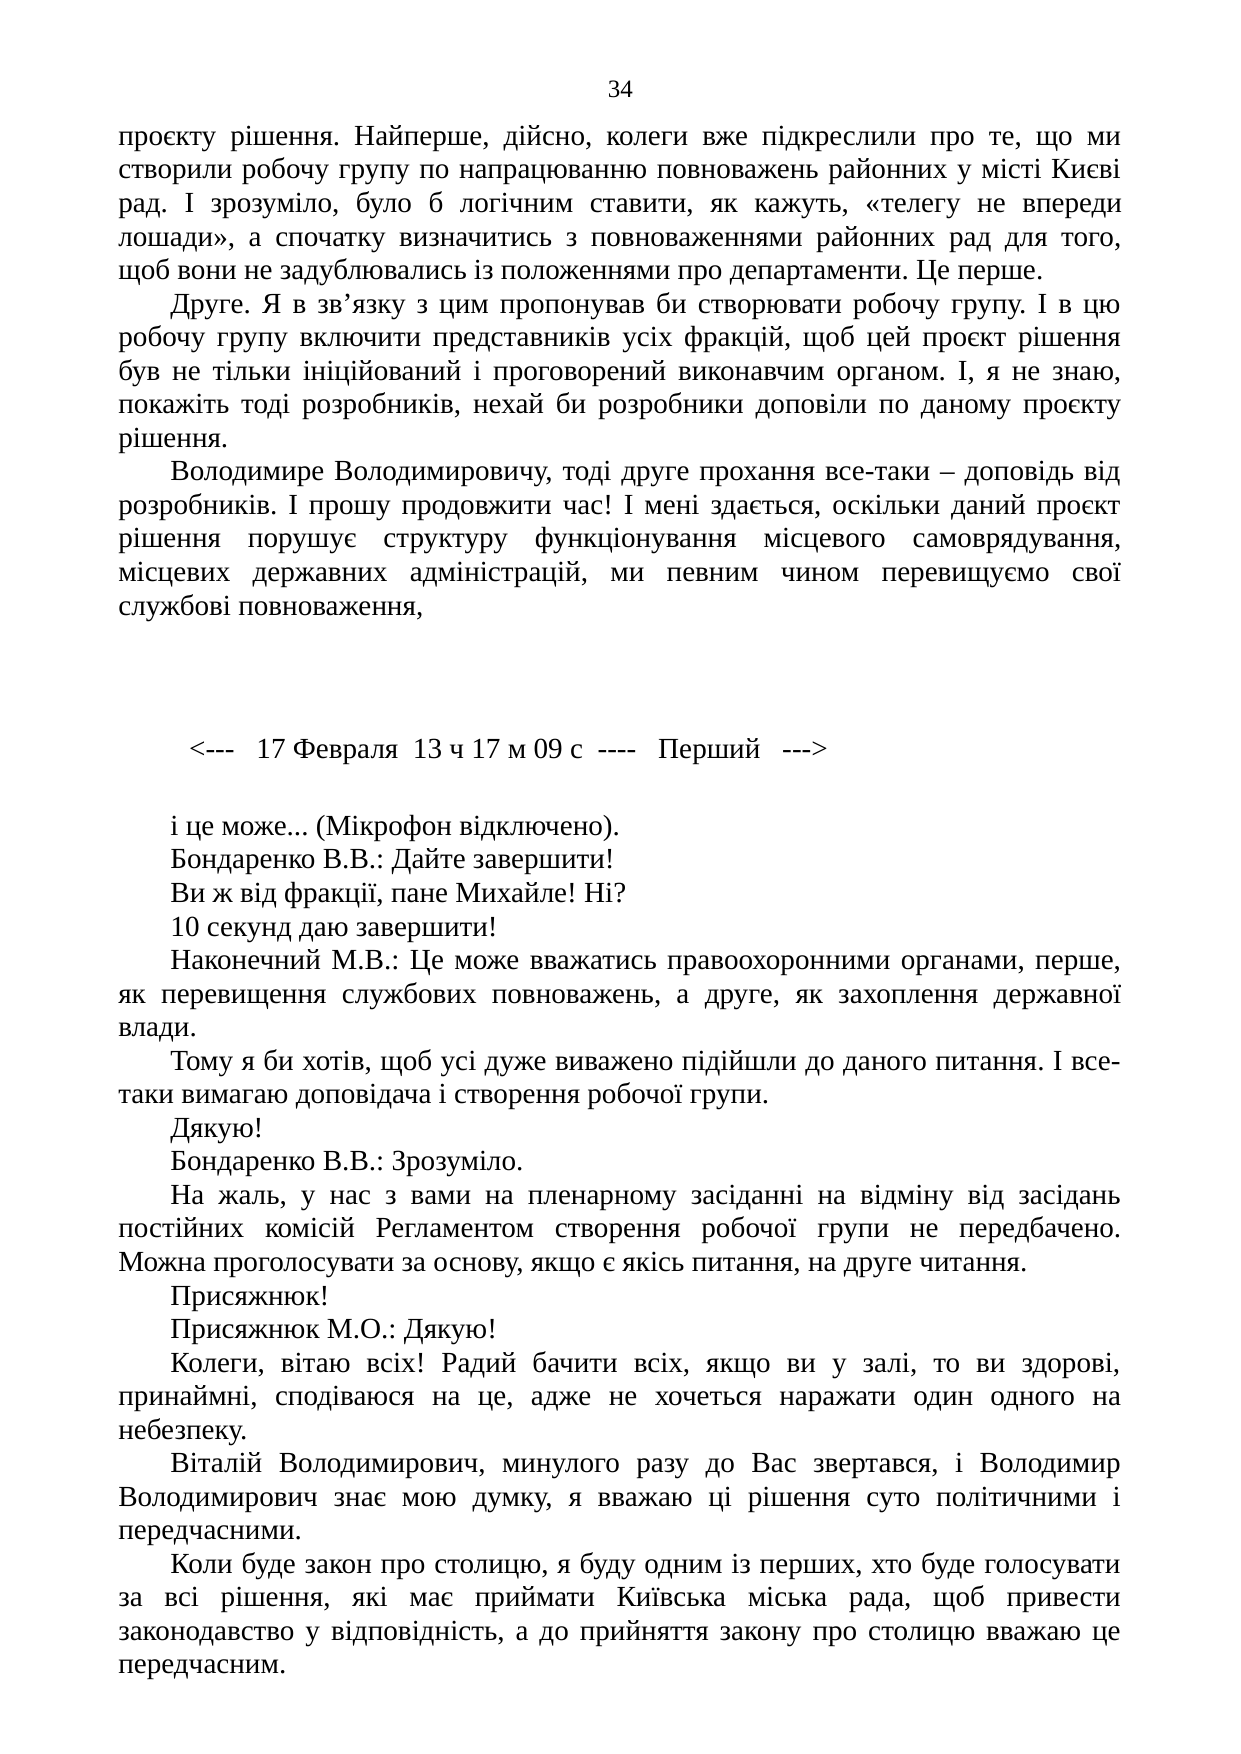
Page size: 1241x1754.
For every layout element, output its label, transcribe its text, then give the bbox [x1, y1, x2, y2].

text Бондаренко В.В.: Дайте завершити! [118, 842, 1122, 875]
text Присяжнюк! [118, 1278, 1122, 1311]
text Віталій Володимирович, минулого разу до Вас звертався, і Володимир Володимирович знає мою думку, я вважаю ці рішення суто політичними і передчасними. [118, 1445, 1122, 1546]
text і це може... (Мікрофон відключено). [118, 808, 1122, 842]
text Дякую! [118, 1110, 1122, 1143]
text Друге. Я в зв’язку з цим пропонував би створювати робочу групу. І в цю робочу групу включити представників усіх фракцій, щоб цей проєкт рішення був не тільки ініційований і проговорений виконавчим органом. І, я не знаю, покажіть тоді розробників, нехай би розробники доповіли по даному проєкту рішення. [118, 286, 1122, 453]
text проєкту рішення. Найперше, дійсно, колеги вже підкреслили про те, що ми створили робочу групу по напрацюванню повноважень районних у місті Києві рад. І зрозуміло, було б логічним ставити, як кажуть, «телегу не впереди лошади», а спочатку визначитись з повноваженнями районних рад для того, щоб вони не задублювались із положеннями про департаменти. Це перше. [118, 118, 1122, 286]
text Колеги, вітаю всіх! Радий бачити всіх, якщо ви у залі, то ви здорові, принаймні, сподіваюся на це, адже не хочеться наражати один одного на небезпеку. [118, 1345, 1122, 1445]
text На жаль, у нас з вами на пленарному засіданні на відміну від засідань постійних комісій Регламентом створення робочої групи не передбачено. Можна проголосувати за основу, якщо є якісь питання, на друге читання. [118, 1177, 1122, 1278]
text Наконечний М.В.: Це може вважатись правоохоронними органами, перше, як перевищення службових повноважень, а друге, як захоплення державної влади. [118, 942, 1122, 1043]
text Присяжнюк М.О.: Дякую! [118, 1311, 1122, 1345]
text Тому я би хотів, щоб усі дуже виважено підійшли до даного питання. І все-таки вимагаю доповідача і створення робочої групи. [118, 1043, 1122, 1110]
text Ви ж від фракції, пане Михайле! Ні? [118, 875, 1122, 909]
text 10 секунд даю завершити! [118, 909, 1122, 942]
text Коли буде закон про столицю, я буду одним із перших, хто буде голосувати за всі рішення, які має приймати Київська міська рада, щоб привести законодавство у відповідність, а до прийняття закону про столицю вважаю це передчасним. [118, 1546, 1122, 1680]
text <--- 17 Февраля 13 ч 17 м 09 с ---- Перший ---> [118, 688, 1122, 774]
text Володимире Володимировичу, тоді друге прохання все-таки – доповідь від розробників. І прошу продовжити час! І мені здається, оскільки даний проєкт рішення порушує структуру функціонування місцевого самоврядування, місцевих державних адміністрацій, ми певним чином перевищуємо свої службові повноваження, [118, 453, 1122, 621]
text Бондаренко В.В.: Зрозуміло. [118, 1143, 1122, 1177]
